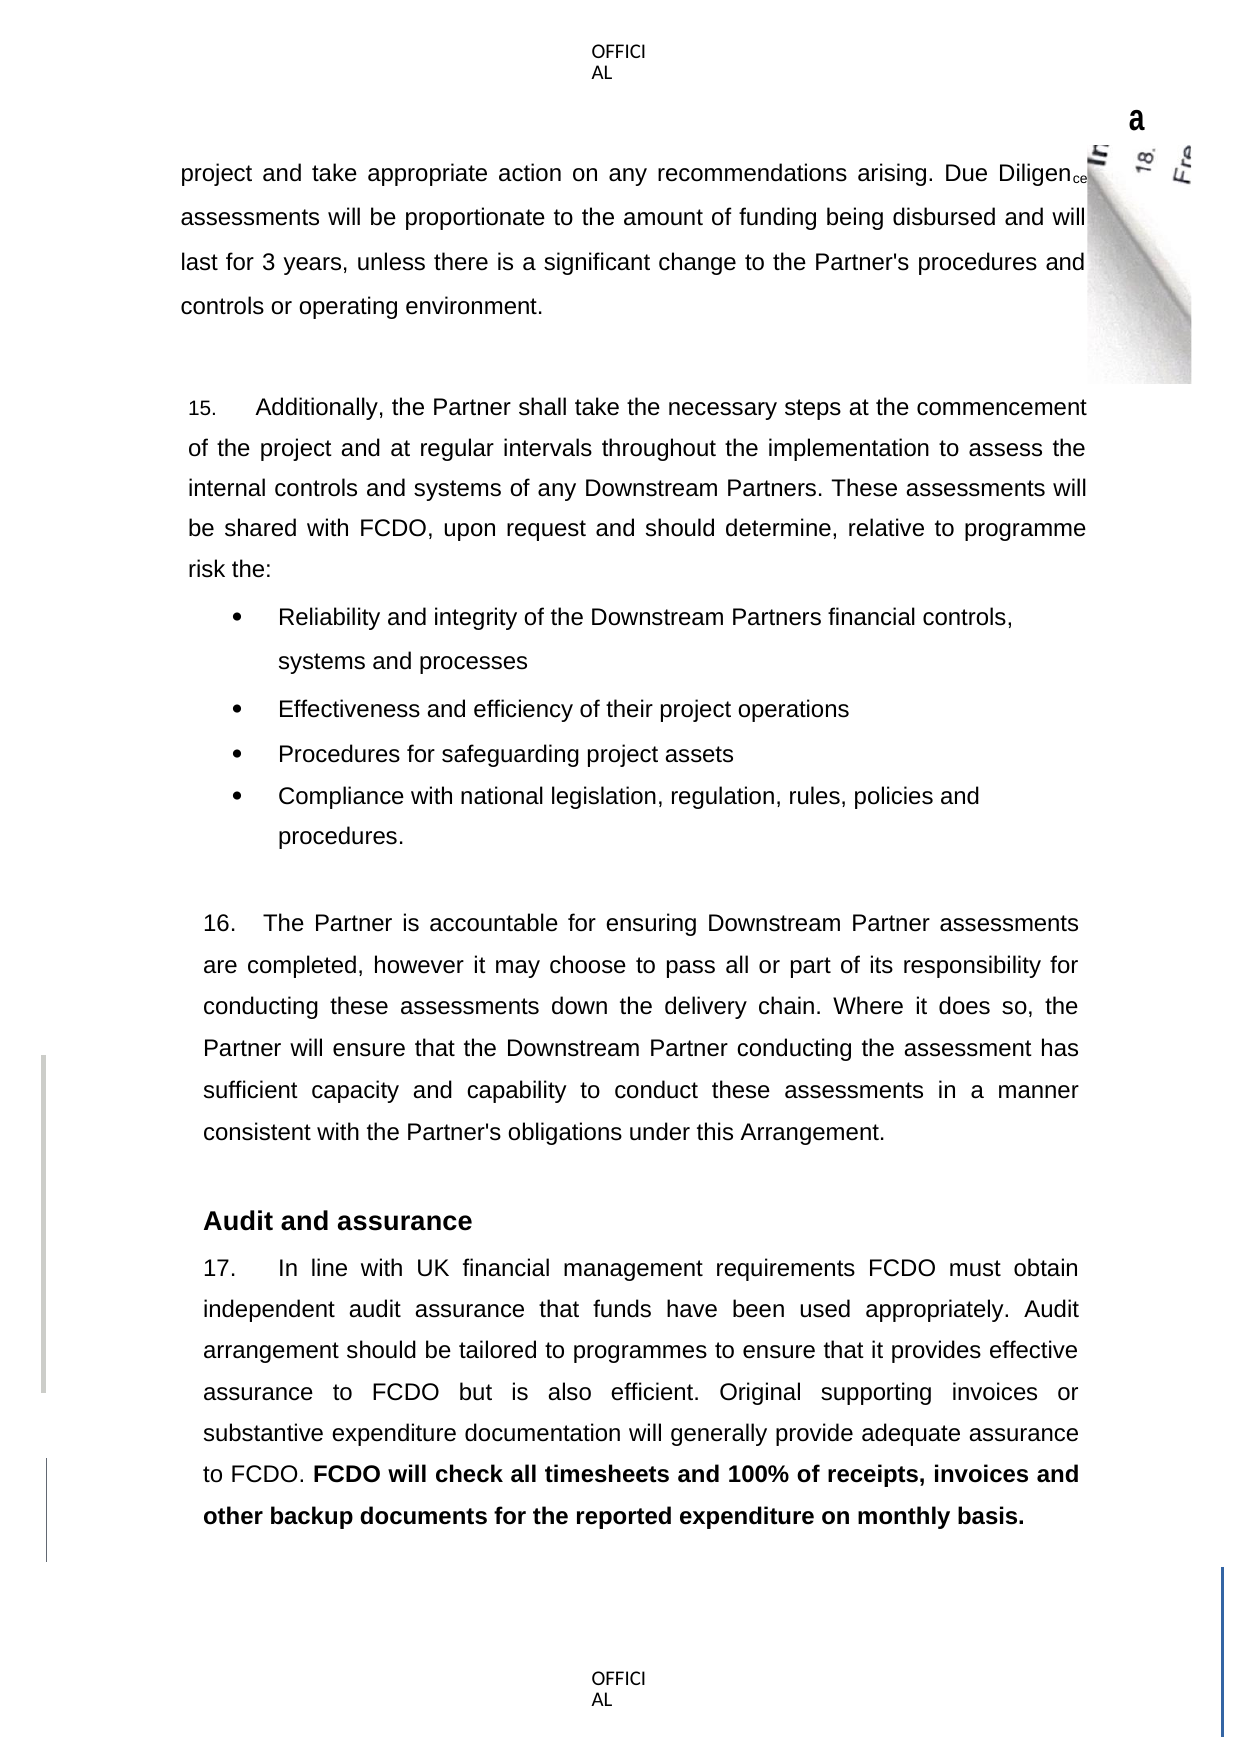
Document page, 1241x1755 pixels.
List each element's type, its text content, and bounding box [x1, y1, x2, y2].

text 15. Additionally, the Partner shall take the necessary steps at the commencement of the project and at regular intervals throughout the implementation to assess the internal controls and systems of any Downstream Partners. These assessments will be shared with FCDO, upon request and should determine, relative to programme risk the: [188, 383, 1088, 585]
list Reliability and integrity of the Downstream Partners financial controls, systems and processes [233, 591, 1088, 678]
list The Partner is accountable for ensuring Downstream Partner assessments are completed, however it may choose to pass all or part of its responsibility for conducting these assessments down the delivery chain. Where it does so, the Partner will ensure that the Downstream Partner conducting the assessment has sufficient capacity and capability to conduct these assessments in a manner consistent with the Partner's obligations under this Arrangement. [203, 898, 1080, 1148]
table_cell project and take appropriate action on any recommendations arising. Due Diligence assessments will be proportionate to the amount of funding being disbursed and will last for 3 years, unless there is a significant change to the Partner's procedures and controls or operating environment. [180, 146, 1087, 383]
picture [1087, 145, 1192, 384]
table_header a [1087, 103, 1193, 146]
list Effectiveness and efficiency of their project operations [233, 693, 1193, 724]
text Audit and assurance [203, 1205, 1193, 1237]
list In line with UK financial management requirements FCDO must obtain independent audit assurance that funds have been used appropriately. Audit arrangement should be tailored to programmes to ensure that it provides effective assurance to FCDO but is also efficient. Original supporting invoices or substantive expenditure documentation will generally provide adequate assurance to FCDO. FCDO will check all timesheets and 100% of receipts, invoices and other back­up documents for the reported expenditure on monthly basis. [203, 1243, 1080, 1533]
list Compliance with national legislation, regulation, rules, policies and procedures. [233, 772, 1080, 853]
list Procedures for safeguarding project assets [233, 737, 1193, 769]
table_header [180, 103, 1087, 146]
